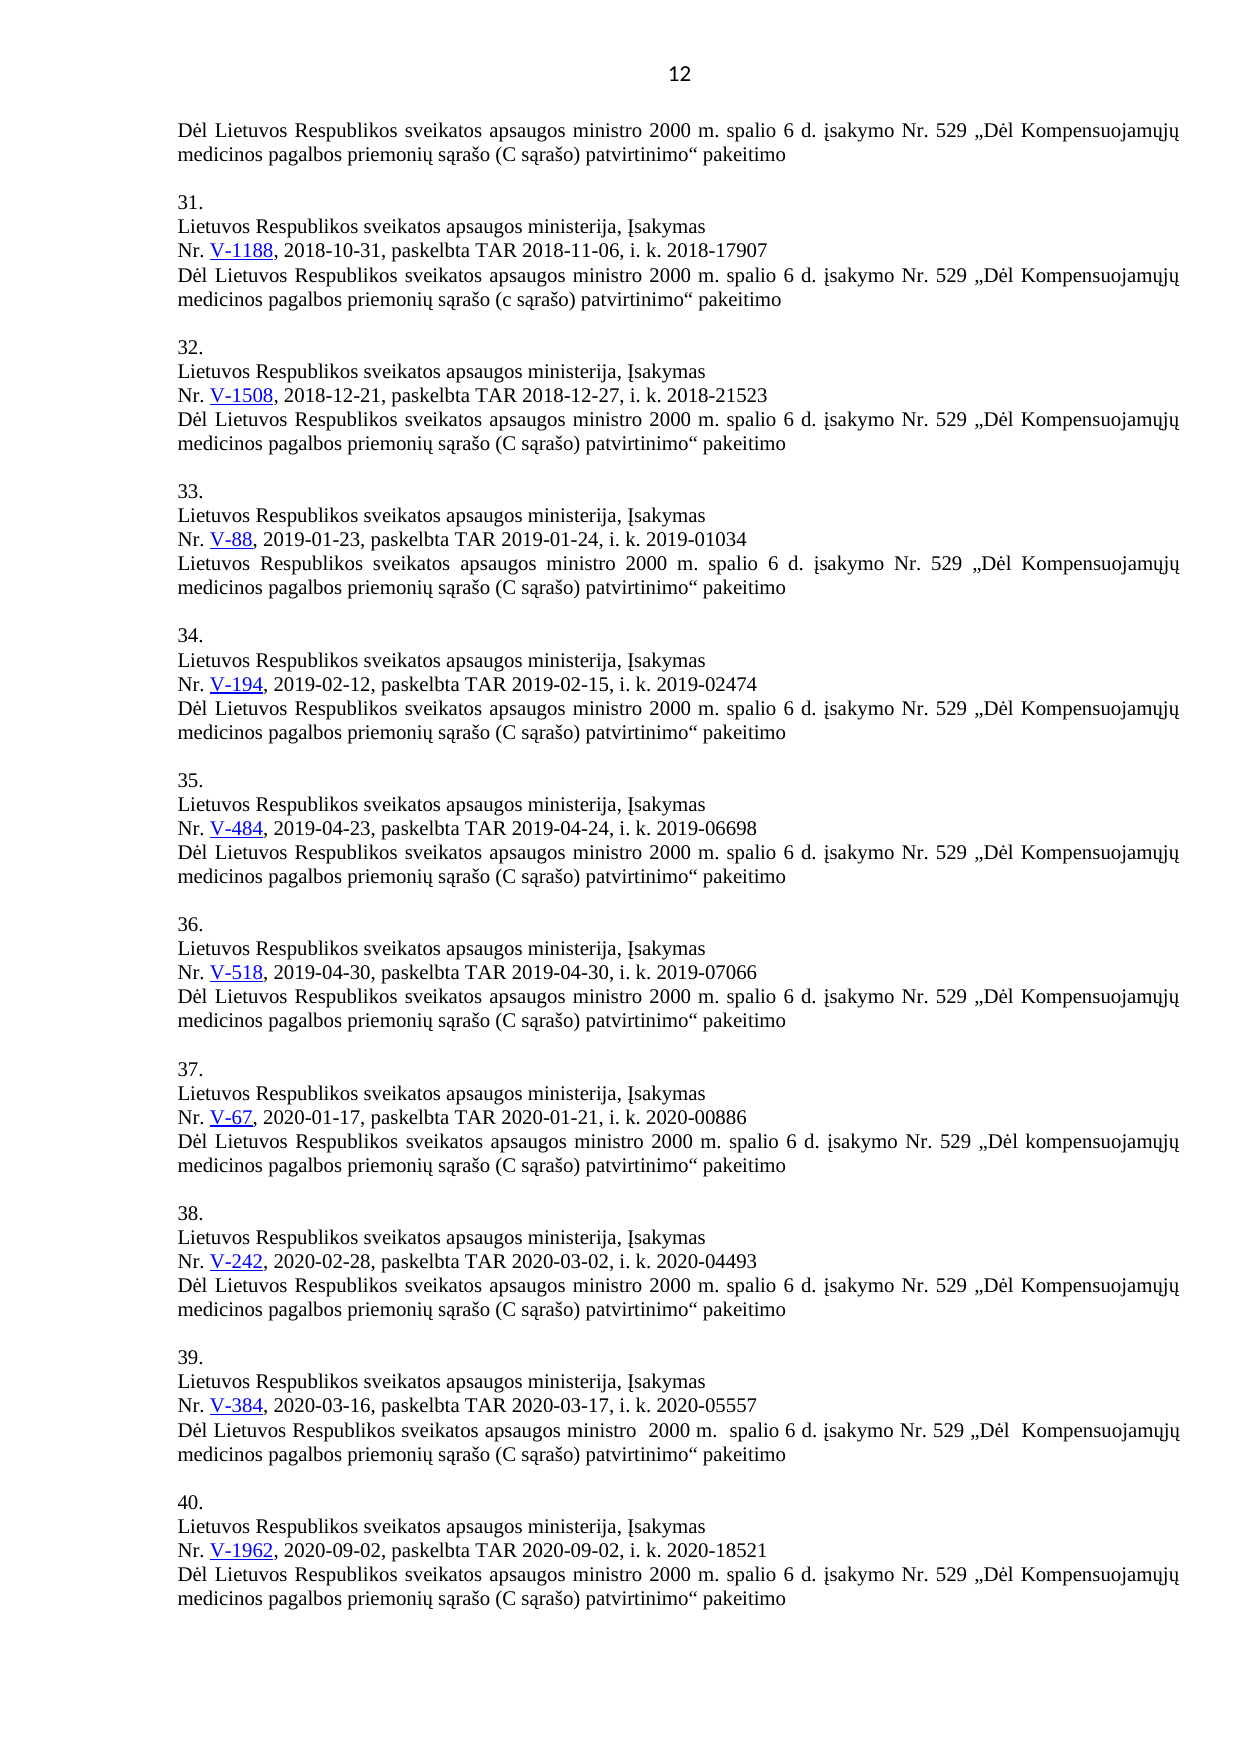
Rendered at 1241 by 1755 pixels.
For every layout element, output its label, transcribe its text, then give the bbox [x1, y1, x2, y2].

text Lietuvos Respublikos sveikatos apsaugos ministerija, Įsakymas [177, 503, 1181, 527]
text 33. [177, 479, 1181, 503]
text Nr. V-484, 2019-04-23, paskelbta TAR 2019-04-24, i. k. 2019-06698 [177, 816, 1181, 840]
text 32. [177, 335, 1181, 359]
text Dėl Lietuvos Respublikos sveikatos apsaugos ministro 2000 m. spalio 6 d. įsakymo Nr. 529 „Dėl Kompensuojamųjų medicinos pagalbos priemonių sąrašo (c sąrašo) patvirtinimo“ pakeitimo [177, 262, 1181, 311]
text Lietuvos Respublikos sveikatos apsaugos ministerija, Įsakymas [177, 1369, 1181, 1393]
text Nr. V-67, 2020-01-17, paskelbta TAR 2020-01-21, i. k. 2020-00886 [177, 1105, 1181, 1129]
text Nr. V-194, 2019-02-12, paskelbta TAR 2019-02-15, i. k. 2019-02474 [177, 672, 1181, 696]
text 38. [177, 1201, 1181, 1225]
text Nr. V-1508, 2018-12-21, paskelbta TAR 2018-12-27, i. k. 2018-21523 [177, 383, 1181, 407]
text Nr. V-384, 2020-03-16, paskelbta TAR 2020-03-17, i. k. 2020-05557 [177, 1393, 1181, 1417]
text Lietuvos Respublikos sveikatos apsaugos ministerija, Įsakymas [177, 792, 1181, 816]
text Dėl Lietuvos Respublikos sveikatos apsaugos ministro 2000 m. spalio 6 d. įsakymo Nr. 529 „Dėl Kompensuojamųjų medicinos pagalbos priemonių sąrašo (C sąrašo) patvirtinimo“ pakeitimo [177, 1417, 1181, 1466]
text Nr. V-518, 2019-04-30, paskelbta TAR 2019-04-30, i. k. 2019-07066 [177, 960, 1181, 984]
text 36. [177, 912, 1181, 936]
text Lietuvos Respublikos sveikatos apsaugos ministerija, Įsakymas [177, 214, 1181, 238]
text Nr. V-1962, 2020-09-02, paskelbta TAR 2020-09-02, i. k. 2020-18521 [177, 1538, 1181, 1562]
text Dėl Lietuvos Respublikos sveikatos apsaugos ministro 2000 m. spalio 6 d. įsakymo Nr. 529 „Dėl Kompensuojamųjų medicinos pagalbos priemonių sąrašo (C sąrašo) patvirtinimo“ pakeitimo [177, 984, 1181, 1032]
text Nr. V-242, 2020-02-28, paskelbta TAR 2020-03-02, i. k. 2020-04493 [177, 1249, 1181, 1273]
text Dėl Lietuvos Respublikos sveikatos apsaugos ministro 2000 m. spalio 6 d. įsakymo Nr. 529 „Dėl Kompensuojamųjų medicinos pagalbos priemonių sąrašo (C sąrašo) patvirtinimo“ pakeitimo [177, 1273, 1181, 1321]
text Lietuvos Respublikos sveikatos apsaugos ministerija, Įsakymas [177, 359, 1181, 383]
text Dėl Lietuvos Respublikos sveikatos apsaugos ministro 2000 m. spalio 6 d. įsakymo Nr. 529 „Dėl Kompensuojamųjų medicinos pagalbos priemonių sąrašo (C sąrašo) patvirtinimo“ pakeitimo [177, 840, 1181, 888]
text 39. [177, 1345, 1181, 1369]
text Dėl Lietuvos Respublikos sveikatos apsaugos ministro 2000 m. spalio 6 d. įsakymo Nr. 529 „Dėl Kompensuojamųjų medicinos pagalbos priemonių sąrašo (C sąrašo) patvirtinimo“ pakeitimo [177, 1562, 1181, 1610]
text Lietuvos Respublikos sveikatos apsaugos ministro 2000 m. spalio 6 d. įsakymo Nr. 529 „Dėl Kompensuojamųjų medicinos pagalbos priemonių sąrašo (C sąrašo) patvirtinimo“ pakeitimo [177, 551, 1181, 599]
text Dėl Lietuvos Respublikos sveikatos apsaugos ministro 2000 m. spalio 6 d. įsakymo Nr. 529 „Dėl Kompensuojamųjų medicinos pagalbos priemonių sąrašo (C sąrašo) patvirtinimo“ pakeitimo [177, 407, 1181, 455]
text 35. [177, 768, 1181, 792]
text 37. [177, 1057, 1181, 1081]
text Lietuvos Respublikos sveikatos apsaugos ministerija, Įsakymas [177, 936, 1181, 960]
text Lietuvos Respublikos sveikatos apsaugos ministerija, Įsakymas [177, 1081, 1181, 1105]
text Dėl Lietuvos Respublikos sveikatos apsaugos ministro 2000 m. spalio 6 d. įsakymo Nr. 529 „Dėl kompensuojamųjų medicinos pagalbos priemonių sąrašo (C sąrašo) patvirtinimo“ pakeitimo [177, 1129, 1181, 1177]
text 34. [177, 623, 1181, 647]
text Lietuvos Respublikos sveikatos apsaugos ministerija, Įsakymas [177, 1514, 1181, 1538]
text 40. [177, 1490, 1181, 1514]
text 31. [177, 190, 1181, 214]
text Dėl Lietuvos Respublikos sveikatos apsaugos ministro 2000 m. spalio 6 d. įsakymo Nr. 529 „Dėl Kompensuojamųjų medicinos pagalbos priemonių sąrašo (C sąrašo) patvirtinimo“ pakeitimo [177, 118, 1181, 166]
text Lietuvos Respublikos sveikatos apsaugos ministerija, Įsakymas [177, 647, 1181, 672]
text Nr. V-1188, 2018-10-31, paskelbta TAR 2018-11-06, i. k. 2018-17907 [177, 238, 1181, 262]
text Lietuvos Respublikos sveikatos apsaugos ministerija, Įsakymas [177, 1225, 1181, 1249]
text Dėl Lietuvos Respublikos sveikatos apsaugos ministro 2000 m. spalio 6 d. įsakymo Nr. 529 „Dėl Kompensuojamųjų medicinos pagalbos priemonių sąrašo (C sąrašo) patvirtinimo“ pakeitimo [177, 696, 1181, 744]
text Nr. V-88, 2019-01-23, paskelbta TAR 2019-01-24, i. k. 2019-01034 [177, 527, 1181, 551]
